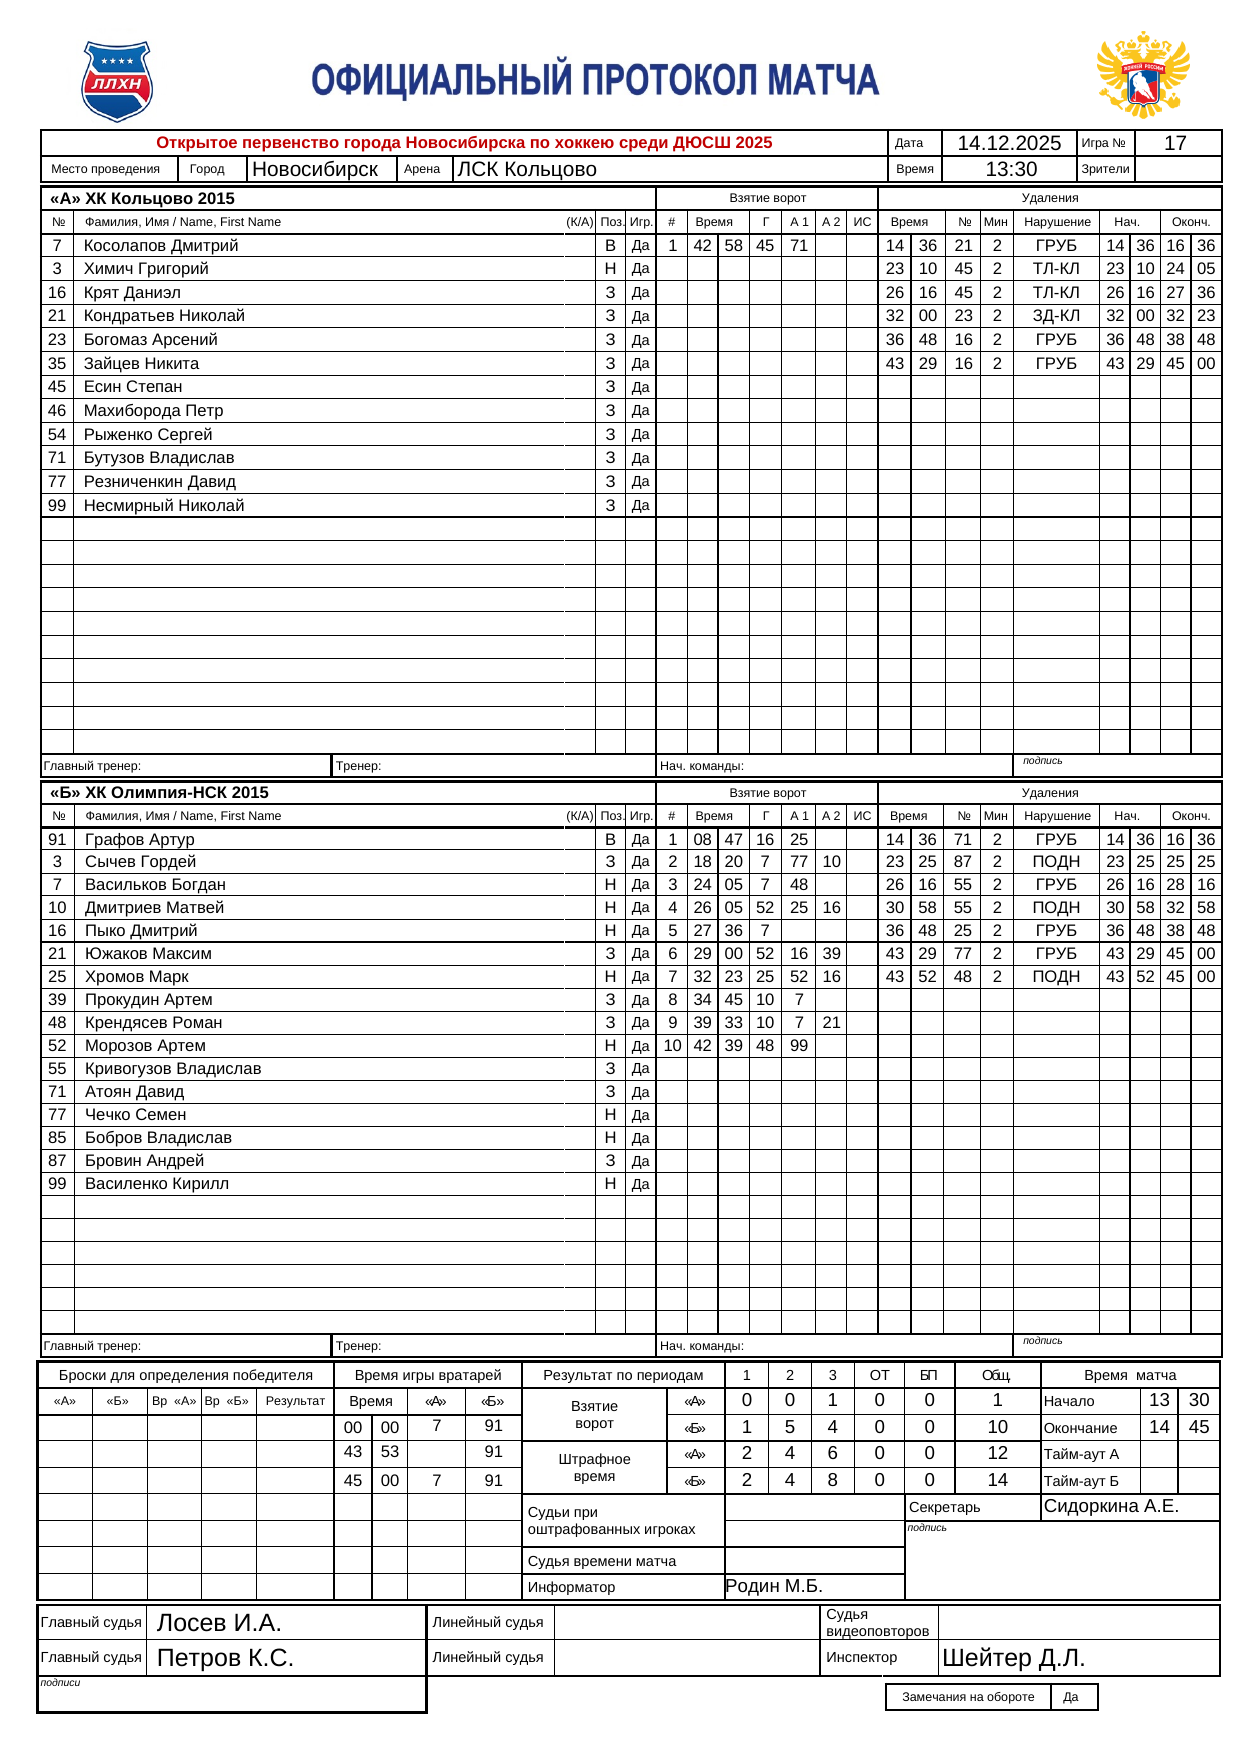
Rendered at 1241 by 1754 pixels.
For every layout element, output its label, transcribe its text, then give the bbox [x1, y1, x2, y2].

table_cell [816, 1311, 846, 1333]
table_cell Начало [1042, 1389, 1140, 1413]
table_cell [74, 707, 564, 729]
table_cell Бутузов Владислав [74, 446, 564, 469]
table_cell 36 [1100, 328, 1129, 351]
table_cell 23 [946, 305, 980, 327]
table_cell [1131, 707, 1160, 729]
table_cell [847, 943, 877, 964]
table_cell Василенко Кирилл [75, 1173, 564, 1195]
table_cell 91 [466, 1416, 521, 1440]
table_cell 77 [42, 470, 73, 493]
table_cell 14 [879, 235, 910, 256]
table_cell 36 [1192, 281, 1221, 303]
table_cell 10 [1131, 257, 1160, 280]
table_cell [565, 1127, 595, 1149]
table_cell [688, 328, 717, 351]
table_cell [879, 423, 910, 445]
table_cell [782, 707, 815, 729]
table_cell [782, 1242, 815, 1264]
table_cell [1131, 446, 1160, 469]
table_cell [719, 588, 749, 611]
table_cell [75, 1311, 564, 1333]
table_cell [847, 1150, 877, 1172]
table_header Игра № [1078, 131, 1134, 155]
table_cell А 2 [816, 805, 846, 826]
table_header Броски для определения победителя [39, 1363, 333, 1387]
table_cell [847, 966, 877, 987]
table_cell [719, 1173, 749, 1195]
table_cell [816, 1058, 846, 1079]
table_cell [816, 1127, 846, 1149]
table_cell 36 [912, 829, 943, 849]
table_cell [1131, 1219, 1160, 1241]
table_cell Нач. команды: [657, 1335, 1012, 1356]
table_cell [1161, 1265, 1190, 1287]
table_cell 45 [946, 257, 980, 280]
table_cell [466, 1574, 521, 1599]
table_cell [1014, 565, 1099, 587]
table_cell [1131, 1242, 1160, 1264]
table_cell З [596, 850, 625, 872]
table_cell [981, 1058, 1013, 1079]
table_cell 58 [719, 235, 749, 256]
table_cell [946, 494, 980, 516]
table_cell [596, 707, 625, 729]
table_cell 45 [719, 989, 749, 1011]
table_cell Главный тренер: [42, 1335, 330, 1356]
table_cell 2 [726, 1468, 768, 1493]
table_cell 43 [335, 1441, 371, 1467]
table_cell [42, 1219, 74, 1241]
table_cell 53 [373, 1441, 407, 1467]
table_cell [750, 470, 781, 493]
table_cell [879, 730, 910, 753]
table_cell [657, 1104, 687, 1126]
table_cell Да [626, 966, 655, 987]
table_cell Н [596, 1127, 625, 1149]
table_cell 48 [42, 1012, 74, 1033]
table_cell [1192, 1058, 1221, 1079]
table_cell 25 [750, 966, 781, 987]
table_cell [626, 683, 655, 706]
table_cell Да [626, 376, 655, 398]
table_cell [657, 328, 687, 351]
table_cell 34 [688, 989, 717, 1011]
table_cell 13 [1141, 1389, 1177, 1413]
table_cell [657, 352, 687, 374]
table_cell [719, 1058, 749, 1079]
table_cell [912, 1058, 943, 1079]
table_cell [626, 1288, 655, 1310]
table_cell [626, 612, 655, 634]
table_cell [408, 1494, 465, 1520]
table_cell [1161, 423, 1190, 445]
table_cell [257, 1441, 333, 1467]
table_cell [1192, 1196, 1221, 1218]
table_cell [657, 1242, 687, 1264]
table_cell [782, 1150, 815, 1172]
table_cell [816, 829, 846, 849]
table_cell [879, 1311, 910, 1333]
table_cell 26 [688, 896, 717, 918]
table_cell [944, 1058, 980, 1079]
table_cell [1161, 1127, 1190, 1149]
table_cell 4 [769, 1442, 811, 1467]
table_cell [946, 376, 980, 398]
table_cell [1014, 494, 1099, 516]
table_cell Оконч. [1161, 805, 1221, 826]
table_cell [719, 518, 749, 540]
table_cell [688, 1265, 717, 1287]
table_cell [816, 1173, 846, 1195]
table_cell [879, 1127, 910, 1149]
table_cell 00 [719, 943, 749, 964]
table_cell [42, 588, 73, 611]
table_cell [1192, 565, 1221, 587]
table_cell [719, 494, 749, 516]
table_cell Мин [981, 211, 1013, 233]
table_cell [946, 730, 980, 753]
table_cell 2 [981, 920, 1013, 941]
table_cell 48 [912, 328, 945, 351]
table_cell [657, 730, 687, 753]
table_cell [719, 659, 749, 682]
table_cell [1014, 1081, 1099, 1103]
table_cell подпись [1014, 755, 1221, 776]
table_cell [202, 1416, 256, 1440]
table_cell [981, 989, 1013, 1011]
table_cell [688, 257, 717, 280]
table_cell ЗД-КЛ [1014, 305, 1099, 327]
table_cell [596, 518, 625, 540]
table_cell [912, 1035, 943, 1057]
table_cell [750, 518, 781, 540]
table_cell [565, 1311, 595, 1333]
table_cell [912, 683, 945, 706]
table_cell 16 [1192, 874, 1221, 895]
table_cell [847, 612, 877, 634]
table_cell [1100, 399, 1129, 422]
table_cell [946, 565, 980, 587]
table_cell [782, 376, 815, 398]
table_cell 14 [1141, 1415, 1177, 1440]
table_cell [1131, 1104, 1160, 1126]
table_cell Да [626, 281, 655, 303]
table_cell [1014, 423, 1099, 445]
table_cell [1100, 423, 1129, 445]
table_cell 24 [688, 874, 717, 895]
table_cell [1141, 1441, 1177, 1467]
table_cell 14 [956, 1468, 1040, 1493]
table_cell Петров К.С. [147, 1640, 425, 1675]
table_cell [946, 518, 980, 540]
table_cell [944, 1196, 980, 1218]
table_cell [847, 1196, 877, 1218]
table_cell [816, 1265, 846, 1287]
table_cell [1100, 565, 1129, 587]
table_cell 3 [657, 874, 687, 895]
table_cell [726, 1548, 904, 1573]
table_cell 08 [688, 829, 717, 849]
table_cell [688, 1196, 717, 1218]
table_cell Арена [398, 157, 452, 181]
table_cell [657, 399, 687, 422]
table_cell [981, 1311, 1013, 1333]
table_cell 32 [1161, 896, 1190, 918]
table_cell [719, 541, 749, 564]
table_cell 16 [42, 281, 73, 303]
table_cell [816, 235, 846, 256]
table_cell [847, 1265, 877, 1287]
table_cell [1192, 376, 1221, 398]
table_cell [847, 494, 877, 516]
table_cell 36 [719, 920, 749, 941]
table_cell 7 [750, 850, 781, 872]
table_cell [1014, 1288, 1099, 1310]
table_cell [981, 399, 1013, 422]
table_cell [944, 1242, 980, 1264]
table_cell [657, 1265, 687, 1287]
table_cell [1131, 399, 1160, 422]
table_header Открытое первенство города Новосибирска по хоккею среди ДЮСШ 2025 [42, 131, 887, 155]
table_cell 10 [657, 1035, 687, 1057]
table_cell Кривогузов Владислав [75, 1058, 564, 1079]
table_cell Да [626, 305, 655, 327]
table_cell [1131, 1035, 1160, 1057]
table_cell 23 [879, 850, 910, 872]
table_cell [657, 636, 687, 658]
table_cell [750, 659, 781, 682]
table_cell 9 [657, 1012, 687, 1033]
table_cell 54 [42, 423, 73, 445]
table_cell 1 [726, 1415, 768, 1440]
table_cell [1161, 446, 1190, 469]
table_cell [946, 683, 980, 706]
table_cell [981, 423, 1013, 445]
table_cell [879, 1104, 910, 1126]
table_cell [1131, 1196, 1160, 1218]
table_cell ТЛ-КЛ [1014, 281, 1099, 303]
table_cell [257, 1574, 333, 1599]
table_cell [750, 707, 781, 729]
table_cell [1131, 1311, 1160, 1333]
table_cell [847, 281, 877, 303]
table_cell [847, 588, 877, 611]
table_cell [981, 1035, 1013, 1057]
table_cell # [657, 211, 687, 233]
table_cell [657, 1219, 687, 1241]
table_cell [782, 659, 815, 682]
table_cell № [42, 805, 74, 826]
table_cell 39 [688, 1012, 717, 1033]
table_cell Махиборода Петр [74, 399, 564, 422]
table_cell 28 [1161, 874, 1190, 895]
table_cell Да [626, 399, 655, 422]
table_cell [946, 399, 980, 422]
table_cell [939, 1606, 1219, 1639]
table_cell [1131, 1288, 1160, 1310]
table_cell Родин М.Б. [726, 1575, 904, 1599]
table_cell [847, 1288, 877, 1310]
table_cell 2 [981, 896, 1013, 918]
table_cell [42, 612, 73, 634]
table_cell [657, 565, 687, 587]
table_cell Да [626, 494, 655, 516]
table_cell А 1 [782, 211, 815, 233]
table_cell [1131, 494, 1160, 516]
table_cell [912, 588, 945, 611]
table_cell Тренер: [333, 1335, 655, 1356]
table_cell 23 [1192, 305, 1221, 327]
table_cell [1192, 588, 1221, 611]
table_cell [74, 518, 564, 540]
table_cell [596, 1311, 625, 1333]
table_cell [1161, 1104, 1190, 1126]
table_cell [782, 352, 815, 374]
table_cell [42, 1265, 74, 1287]
table_cell [335, 1547, 371, 1573]
table_cell Да [626, 470, 655, 493]
table_cell [1014, 730, 1099, 753]
table_header 2 [769, 1363, 811, 1387]
table_cell [1100, 1035, 1129, 1057]
table_cell [202, 1441, 256, 1467]
table_cell Главный судья [39, 1606, 146, 1639]
table_cell [782, 1265, 815, 1287]
table_cell [565, 1242, 595, 1264]
table_cell [1100, 1150, 1129, 1172]
table_cell [1192, 1219, 1221, 1241]
table_cell [719, 1150, 749, 1172]
table_cell [1014, 541, 1099, 564]
table_cell [782, 518, 815, 540]
table_cell [750, 1288, 781, 1310]
table_cell [912, 659, 945, 682]
table_cell 36 [1131, 235, 1160, 256]
table_cell [688, 470, 717, 493]
table_cell [75, 1242, 564, 1264]
table_cell [912, 1196, 943, 1218]
table_cell [657, 470, 687, 493]
table_cell 45 [946, 281, 980, 303]
table_cell З [596, 352, 625, 374]
table_cell [1192, 707, 1221, 729]
table_cell [1014, 707, 1099, 729]
table_cell [1161, 494, 1190, 516]
table_cell 36 [1100, 920, 1129, 941]
table_cell Игр. [626, 211, 655, 233]
table_cell [75, 1288, 564, 1310]
table_cell [688, 565, 717, 587]
table_cell [657, 1127, 687, 1149]
table_cell 7 [782, 1012, 815, 1033]
table_cell [816, 588, 846, 611]
table_cell [946, 446, 980, 469]
table_cell [596, 565, 625, 587]
table_cell [74, 683, 564, 706]
table_cell 43 [879, 943, 910, 964]
table_cell [944, 989, 980, 1011]
table_cell [981, 1104, 1013, 1126]
table_cell [1161, 399, 1190, 422]
table_cell [688, 1219, 717, 1241]
table_cell [944, 1311, 980, 1333]
table_cell 2 [657, 850, 687, 872]
table_cell [1131, 376, 1160, 398]
table_cell [1161, 730, 1190, 753]
table_cell [657, 281, 687, 303]
table_cell [626, 565, 655, 587]
table_cell [816, 281, 846, 303]
table_cell Игр. [626, 805, 655, 826]
table_cell «Б» [668, 1415, 724, 1440]
table_cell [879, 1242, 910, 1264]
table_cell ЛСК Кольцово [454, 157, 887, 181]
table_cell Н [596, 896, 625, 918]
table_cell [257, 1521, 333, 1546]
table_cell 52 [750, 896, 781, 918]
table_cell Да [626, 920, 655, 941]
table_cell 10 [42, 896, 74, 918]
table_cell 71 [42, 446, 73, 469]
table_cell [816, 636, 846, 658]
table_cell [1100, 588, 1129, 611]
table_cell [202, 1468, 256, 1493]
table_cell [719, 1127, 749, 1149]
table_cell А 2 [816, 211, 846, 233]
table_cell 7 [750, 874, 781, 895]
table_cell 29 [688, 943, 717, 964]
table_cell [981, 730, 1013, 753]
table_cell [1131, 1081, 1160, 1103]
table_cell [981, 1173, 1013, 1195]
table_cell [466, 1494, 521, 1520]
table_cell 36 [912, 235, 945, 256]
table_cell [847, 1058, 877, 1079]
table_cell [1131, 565, 1160, 587]
table_cell «А» [668, 1389, 724, 1413]
table_cell [596, 541, 625, 564]
table_cell [1161, 541, 1190, 564]
table_cell [816, 518, 846, 540]
table_cell 46 [42, 399, 73, 422]
table_cell [879, 376, 910, 398]
table_cell З [596, 989, 625, 1011]
table_cell [719, 1311, 749, 1333]
table_header Дата [889, 131, 941, 155]
table_cell [879, 588, 910, 611]
table_cell [750, 446, 781, 469]
table_cell Южаков Максим [75, 943, 564, 964]
table_cell [1192, 1173, 1221, 1195]
table_cell [1192, 1035, 1221, 1057]
table_cell [565, 1035, 595, 1057]
table_cell 00 [373, 1416, 407, 1440]
table_cell [657, 1196, 687, 1218]
table_cell [1192, 1150, 1221, 1172]
table_cell [944, 1127, 980, 1149]
table_cell [596, 1265, 625, 1287]
table_cell Бровин Андрей [75, 1150, 564, 1172]
table_cell [879, 683, 910, 706]
table_cell [1131, 683, 1160, 706]
table_cell [719, 1265, 749, 1287]
table_cell [1161, 659, 1190, 682]
table_cell Да [626, 446, 655, 469]
table_cell Пыко Дмитрий [75, 920, 564, 941]
table_cell [726, 1521, 904, 1546]
table_cell [750, 281, 781, 303]
table_cell 48 [912, 920, 943, 941]
table_cell [750, 683, 781, 706]
table_cell [626, 518, 655, 540]
table_cell Да [626, 235, 655, 256]
table_cell [1100, 636, 1129, 658]
table_cell [1014, 1242, 1099, 1264]
table_cell Сидоркина А.Е. [1042, 1495, 1219, 1520]
table_cell [1131, 1150, 1160, 1172]
table_header 1 [726, 1363, 768, 1387]
table_cell Крендясев Роман [75, 1012, 564, 1033]
table_cell 52 [1131, 966, 1160, 987]
table_cell [879, 470, 910, 493]
table_cell [1100, 1288, 1129, 1310]
table_cell Нарушение [1014, 805, 1099, 826]
table_cell [565, 1265, 595, 1287]
table_cell [981, 1150, 1013, 1172]
table_cell [408, 1547, 465, 1573]
table_cell [335, 1521, 371, 1546]
table_cell [750, 1196, 781, 1218]
table_cell Н [596, 920, 625, 941]
table_cell [912, 1104, 943, 1126]
table_cell 36 [1192, 235, 1221, 256]
table_cell [565, 494, 595, 516]
table_cell Да [626, 352, 655, 374]
table_cell Хромов Марк [75, 966, 564, 987]
table_cell ГРУБ [1014, 235, 1099, 256]
table_cell 91 [466, 1468, 521, 1493]
table_cell «Б » [466, 1389, 521, 1413]
table_cell [750, 565, 781, 587]
table_cell Да [626, 943, 655, 964]
table_cell Прокудин Артем [75, 989, 564, 1011]
table_cell [42, 683, 73, 706]
table_cell [847, 730, 877, 753]
table_cell Время [335, 1389, 407, 1413]
table_cell [782, 1288, 815, 1310]
table_cell [688, 376, 717, 398]
table_cell Да [626, 850, 655, 872]
table_cell [148, 1521, 201, 1546]
table_cell Зайцев Никита [74, 352, 564, 374]
table_cell [879, 659, 910, 682]
table_cell [202, 1494, 256, 1520]
table_cell [74, 659, 564, 682]
table_cell Крят Даниэл [74, 281, 564, 303]
table_cell [565, 328, 595, 351]
table_cell [816, 328, 846, 351]
table_cell [688, 730, 717, 753]
table_cell [944, 1265, 980, 1287]
table_cell [626, 588, 655, 611]
table_cell ТЛ-КЛ [1014, 257, 1099, 280]
table_cell 25 [1161, 850, 1190, 872]
table_cell 48 [944, 966, 980, 987]
table_cell 6 [812, 1442, 854, 1467]
table_cell [912, 636, 945, 658]
table_cell Фамилия, Имя / Name, First Name [75, 805, 565, 826]
table_cell [981, 541, 1013, 564]
table_cell [565, 943, 595, 964]
table_cell [944, 1219, 980, 1241]
table_cell [565, 1058, 595, 1079]
table_header Результат по периодам [523, 1363, 724, 1387]
table_cell [1161, 612, 1190, 634]
table_cell [750, 328, 781, 351]
table_cell [782, 305, 815, 327]
table_cell [42, 565, 73, 587]
table_cell 42 [688, 235, 717, 256]
table_cell [657, 376, 687, 398]
table_cell # [657, 805, 687, 826]
table_cell [879, 1081, 910, 1103]
table_cell [782, 588, 815, 611]
table_cell 58 [1192, 896, 1221, 918]
table_cell [1192, 1104, 1221, 1126]
table_cell 26 [1100, 281, 1129, 303]
table_cell [750, 588, 781, 611]
table_cell Да [626, 874, 655, 895]
table_cell [782, 920, 815, 941]
table_cell 38 [1161, 920, 1190, 941]
table_cell [74, 730, 564, 753]
table_cell [816, 1150, 846, 1172]
table_cell [946, 423, 980, 445]
table_cell [981, 1081, 1013, 1103]
table_cell [39, 1494, 92, 1520]
table_cell [719, 1219, 749, 1241]
table_cell [626, 730, 655, 753]
table_cell [1141, 1468, 1177, 1493]
table_cell 39 [816, 943, 846, 964]
table_cell [782, 399, 815, 422]
table_cell 1 [657, 829, 687, 849]
table_cell [42, 730, 73, 753]
table_cell [596, 730, 625, 753]
table_cell [565, 399, 595, 422]
table_cell 71 [944, 829, 980, 849]
table_cell [944, 1288, 980, 1310]
table_cell 2 [981, 829, 1013, 849]
table_cell [39, 1468, 92, 1493]
table_cell Н [596, 1104, 625, 1126]
table_cell [74, 565, 564, 587]
table_cell [688, 1242, 717, 1264]
table_cell ПОДН [1014, 896, 1099, 918]
table_cell [257, 1416, 333, 1440]
table_cell «А» [39, 1389, 92, 1413]
table_cell 10 [750, 1012, 781, 1033]
table_cell [1131, 659, 1160, 682]
table_cell [688, 588, 717, 611]
table_cell З [596, 1081, 625, 1103]
table_cell [847, 446, 877, 469]
table_cell [42, 636, 73, 658]
table_cell З [596, 328, 625, 351]
table_cell 16 [912, 874, 943, 895]
table_cell [1161, 376, 1190, 398]
table_cell [657, 612, 687, 634]
table_cell [565, 707, 595, 729]
table_cell 36 [1192, 829, 1221, 849]
table_cell [719, 636, 749, 658]
table_cell [847, 1311, 877, 1333]
table_cell 36 [879, 920, 910, 941]
table_cell [688, 281, 717, 303]
table_cell [688, 518, 717, 540]
table_cell [1179, 1468, 1219, 1493]
table_cell Секретарь [906, 1495, 1040, 1520]
table_cell [912, 707, 945, 729]
table_cell 45 [1161, 966, 1190, 987]
table_cell [565, 235, 595, 256]
table_cell [657, 659, 687, 682]
table_cell [1192, 1081, 1221, 1103]
table_cell [257, 1547, 333, 1573]
table_cell [847, 1081, 877, 1103]
table_cell 00 [1192, 352, 1221, 374]
table_cell [912, 1173, 943, 1195]
table_cell [847, 659, 877, 682]
table_cell [1161, 1058, 1190, 1079]
table_cell [879, 707, 910, 729]
table_cell [981, 636, 1013, 658]
table_cell [596, 636, 625, 658]
table_cell [1100, 1104, 1129, 1126]
table_cell [981, 707, 1013, 729]
table_cell [719, 1196, 749, 1218]
table_cell [981, 612, 1013, 634]
table_cell 2 [981, 352, 1013, 374]
table_cell [1014, 446, 1099, 469]
table_cell [1192, 1012, 1221, 1033]
table_cell 25 [782, 896, 815, 918]
table_cell [596, 612, 625, 634]
table_cell [1014, 588, 1099, 611]
table_cell [847, 1219, 877, 1241]
table_header 17 [1136, 131, 1221, 155]
table_cell [782, 1196, 815, 1218]
table_cell [944, 1081, 980, 1103]
table_cell «А» [408, 1389, 465, 1413]
table_cell [912, 1012, 943, 1033]
table_cell 55 [944, 874, 980, 895]
table_cell 42 [688, 1035, 717, 1057]
table_cell ГРУБ [1014, 328, 1099, 351]
table_cell [912, 376, 945, 398]
table_cell [879, 494, 910, 516]
table_cell Тайм-аут А [1042, 1441, 1140, 1467]
table_cell Штрафное время [523, 1442, 666, 1493]
table_cell Время [889, 157, 941, 181]
table_cell [912, 612, 945, 634]
table_cell [39, 1416, 92, 1440]
table_cell [981, 1127, 1013, 1149]
table_cell [719, 399, 749, 422]
table_cell 52 [782, 966, 815, 987]
table_cell [816, 1104, 846, 1126]
table_header ОТ [855, 1363, 904, 1387]
table_cell [335, 1494, 371, 1520]
table_cell Г [750, 211, 781, 233]
table_cell [879, 1173, 910, 1195]
table_cell 27 [1161, 281, 1190, 303]
table_cell Дмитриев Матвей [75, 896, 564, 918]
table_cell [1131, 1012, 1160, 1033]
table_cell [816, 707, 846, 729]
table_cell [981, 588, 1013, 611]
table_cell [1014, 376, 1099, 398]
table_cell [565, 423, 595, 445]
table_cell З [596, 494, 625, 516]
table_cell 2 [981, 257, 1013, 280]
table_cell Оконч. [1161, 211, 1221, 233]
table_cell [565, 446, 595, 469]
table_cell ГРУБ [1014, 352, 1099, 374]
table_cell [719, 470, 749, 493]
table_cell [688, 1127, 717, 1149]
table_cell [816, 257, 846, 280]
table_cell 71 [782, 235, 815, 256]
table_cell [565, 730, 595, 753]
table_cell [879, 612, 910, 634]
table_cell [1100, 470, 1129, 493]
table_cell [1161, 1012, 1190, 1033]
table_cell [1192, 541, 1221, 564]
table_cell [657, 541, 687, 564]
table_cell Место проведения [42, 157, 177, 181]
table_cell 0 [769, 1389, 811, 1413]
table_cell [1161, 1173, 1190, 1195]
table_cell 45 [42, 376, 73, 398]
table_cell 25 [782, 829, 815, 849]
table_cell [1014, 399, 1099, 422]
table_header 14.12.2025 [943, 131, 1076, 155]
table_cell [1014, 1196, 1099, 1218]
table_cell [1192, 423, 1221, 445]
table_cell [1100, 1242, 1129, 1264]
table_cell 2 [981, 328, 1013, 351]
table_cell [782, 1127, 815, 1149]
table_cell Да [626, 829, 655, 849]
table_cell 0 [855, 1415, 904, 1440]
table_cell [719, 446, 749, 469]
table_cell В [596, 235, 625, 256]
table_cell [816, 1035, 846, 1057]
table_cell [750, 1311, 781, 1333]
table_header БП [905, 1363, 954, 1387]
table_cell [688, 659, 717, 682]
table_cell [912, 470, 945, 493]
table_cell [981, 1265, 1013, 1287]
table_cell [847, 920, 877, 941]
table_cell 58 [1131, 896, 1160, 918]
table_cell 05 [1192, 257, 1221, 280]
table_cell 12 [956, 1442, 1040, 1467]
table_cell [782, 423, 815, 445]
table_cell [1100, 1265, 1129, 1287]
table_cell Рыженко Сергей [74, 423, 564, 445]
table_cell [847, 352, 877, 374]
table_cell [626, 1311, 655, 1333]
table_cell [944, 1173, 980, 1195]
table_cell 2 [981, 305, 1013, 327]
table_cell [466, 1521, 521, 1546]
table_cell 99 [42, 1173, 74, 1195]
table_cell [719, 707, 749, 729]
table_cell 45 [335, 1468, 371, 1493]
table_cell Судьи при оштрафованных игроках [523, 1495, 724, 1546]
table_cell [408, 1574, 465, 1599]
table_cell [847, 989, 877, 1011]
table_cell Город [179, 157, 246, 181]
table_cell Да [626, 423, 655, 445]
table_cell 26 [1100, 874, 1129, 895]
table_cell № [944, 805, 980, 826]
table_cell 2 [726, 1442, 768, 1467]
table_cell [688, 1058, 717, 1079]
table_cell 32 [1100, 305, 1129, 327]
table_cell [657, 1173, 687, 1195]
table_cell [688, 612, 717, 634]
table_cell [750, 1127, 781, 1149]
table_cell [565, 920, 595, 941]
table_cell 0 [905, 1442, 954, 1467]
table_cell [688, 1104, 717, 1126]
table_cell 99 [42, 494, 73, 516]
table_cell [1014, 1127, 1099, 1149]
table_cell [688, 1311, 717, 1333]
table_cell [373, 1547, 407, 1573]
table_cell [981, 683, 1013, 706]
table_cell Графов Артур [75, 829, 564, 849]
table_cell [1192, 446, 1221, 469]
table_cell [565, 659, 595, 682]
table_cell [74, 612, 564, 634]
table_cell 5 [769, 1415, 811, 1440]
table_cell [688, 707, 717, 729]
table_cell [42, 707, 73, 729]
table_cell 10 [912, 257, 945, 280]
table_cell Морозов Артем [75, 1035, 564, 1057]
table_cell 0 [855, 1442, 904, 1467]
table_cell [657, 1150, 687, 1172]
table_cell [782, 281, 815, 303]
table_cell [1131, 1127, 1160, 1149]
table_cell [782, 1104, 815, 1126]
table_cell № [42, 211, 73, 233]
table_cell 3 [42, 257, 73, 280]
table_cell [816, 1219, 846, 1241]
table_cell 0 [905, 1468, 954, 1493]
table_cell 71 [42, 1081, 74, 1103]
table_cell [565, 541, 595, 564]
table_header 3 [812, 1363, 854, 1387]
table_cell [981, 1219, 1013, 1241]
table_cell [816, 565, 846, 587]
table_cell [782, 636, 815, 658]
table_cell 7 [408, 1416, 465, 1440]
table_cell 7 [782, 989, 815, 1011]
table_cell [1100, 730, 1129, 753]
table_cell Нач. команды: [657, 755, 1012, 776]
table_cell [1161, 1219, 1190, 1241]
table_cell 1 [956, 1389, 1040, 1413]
table_cell [148, 1547, 201, 1573]
table_cell [879, 1219, 910, 1241]
table_cell 32 [1161, 305, 1190, 327]
table_cell [688, 1173, 717, 1195]
table_cell [565, 518, 595, 540]
table_cell [750, 1104, 781, 1126]
table_cell [879, 1035, 910, 1057]
table_cell 27 [688, 920, 717, 941]
table_cell [565, 1012, 595, 1033]
table_cell 05 [719, 896, 749, 918]
table_cell [847, 1035, 877, 1057]
table_cell 91 [42, 829, 74, 849]
table_cell [42, 1242, 74, 1264]
table_cell [1192, 989, 1221, 1011]
table_cell [847, 1173, 877, 1195]
table_cell [1014, 470, 1099, 493]
table_cell 91 [466, 1441, 521, 1467]
table_cell [657, 305, 687, 327]
table_cell 18 [688, 850, 717, 872]
table_cell [719, 257, 749, 280]
table_cell 16 [1161, 235, 1190, 256]
table_cell [657, 257, 687, 280]
table_cell [596, 683, 625, 706]
table_cell 0 [855, 1389, 904, 1413]
table_cell [1131, 612, 1160, 634]
table_cell подпись [1014, 1335, 1221, 1356]
table_header Замечания на обороте [887, 1685, 1050, 1709]
table_cell З [596, 1012, 625, 1033]
table_cell [466, 1547, 521, 1573]
table_cell [1161, 989, 1190, 1011]
table_cell [688, 494, 717, 516]
table_cell ИС [847, 211, 877, 233]
table_cell 52 [750, 943, 781, 964]
table_header Время матча [1042, 1363, 1219, 1387]
table_cell [74, 636, 564, 658]
table_cell [946, 541, 980, 564]
table_cell [1136, 157, 1221, 181]
table_cell 20 [719, 850, 749, 872]
table_cell [782, 1173, 815, 1195]
table_cell 77 [944, 943, 980, 964]
table_cell Новосибирск [248, 157, 396, 181]
table_cell [847, 518, 877, 540]
table_header «А» ХК Кольцово 2015 [42, 188, 655, 209]
table_cell 32 [879, 305, 910, 327]
table_cell [782, 612, 815, 634]
table_cell [688, 1150, 717, 1172]
table_cell 21 [42, 943, 74, 964]
table_cell подписи [39, 1677, 425, 1711]
table_cell [782, 730, 815, 753]
table_cell [879, 1012, 910, 1033]
table_cell Шейтер Д.Л. [939, 1640, 1219, 1675]
table_cell [912, 1311, 943, 1333]
table_cell [1014, 1012, 1099, 1033]
table_cell [719, 305, 749, 327]
table_cell [93, 1494, 147, 1520]
table_cell [565, 896, 595, 918]
table_cell [1131, 1173, 1160, 1195]
table_cell [981, 470, 1013, 493]
table_cell Линейный судья [428, 1640, 554, 1675]
table_cell Взятие ворот [523, 1389, 666, 1440]
table_cell 3 [42, 850, 74, 872]
table_cell [719, 281, 749, 303]
table_cell [1161, 1196, 1190, 1218]
table_cell 14 [879, 829, 910, 849]
table_cell [42, 1196, 74, 1218]
table_cell 29 [1131, 352, 1160, 374]
table_cell [1161, 565, 1190, 587]
table_cell [688, 636, 717, 658]
table_cell [202, 1574, 256, 1599]
table_cell [719, 1104, 749, 1126]
table_cell [657, 1058, 687, 1079]
table_cell [1131, 730, 1160, 753]
table_cell [719, 612, 749, 634]
table_cell 23 [1100, 850, 1129, 872]
table_cell 7 [42, 874, 74, 895]
table_cell [750, 1058, 781, 1079]
table_cell [688, 1081, 717, 1103]
table_cell [657, 494, 687, 516]
table_cell [1192, 730, 1221, 753]
table_cell [1100, 1012, 1129, 1033]
table_cell 0 [905, 1389, 954, 1413]
table_cell [626, 1196, 655, 1218]
table_cell ГРУБ [1014, 829, 1099, 849]
table_cell [1131, 636, 1160, 658]
table_cell 77 [782, 850, 815, 872]
table_cell [408, 1441, 465, 1467]
table_cell [74, 588, 564, 611]
table_cell 48 [750, 1035, 781, 1057]
table_cell Сычев Гордей [75, 850, 564, 872]
table_cell [847, 423, 877, 445]
table_cell [1131, 518, 1160, 540]
table_cell [565, 588, 595, 611]
table_cell 2 [981, 943, 1013, 964]
table_cell 8 [657, 989, 687, 1011]
table_cell [626, 1219, 655, 1241]
table_cell 77 [42, 1104, 74, 1126]
table_cell [148, 1441, 201, 1467]
table_cell [626, 659, 655, 682]
table_cell [912, 1288, 943, 1310]
table_cell Главный тренер: [42, 755, 330, 776]
table_cell Н [596, 874, 625, 895]
table_cell 52 [42, 1035, 74, 1057]
table_cell 29 [912, 943, 943, 964]
table_cell [75, 1219, 564, 1241]
table_cell [555, 1606, 819, 1639]
table_cell [750, 636, 781, 658]
table_cell [782, 565, 815, 587]
table_cell [1100, 376, 1129, 398]
table_cell [1100, 1173, 1129, 1195]
table_cell [1014, 1035, 1099, 1057]
table_cell 39 [719, 1035, 749, 1057]
table_cell подпись [906, 1522, 1219, 1599]
table_cell Кондратьев Николай [74, 305, 564, 327]
table_cell 2 [981, 966, 1013, 987]
table_cell [879, 989, 910, 1011]
table_cell [782, 1311, 815, 1333]
table_cell Инспектор [821, 1640, 938, 1675]
table_cell [373, 1574, 407, 1599]
table_cell Да [626, 1104, 655, 1126]
table_cell [1100, 1311, 1129, 1333]
table_cell [657, 446, 687, 469]
table_cell [912, 1150, 943, 1172]
table_cell 2 [981, 874, 1013, 895]
table_cell [912, 565, 945, 587]
table_cell [39, 1521, 92, 1546]
table_cell [912, 541, 945, 564]
table_cell [565, 989, 595, 1011]
table_cell 0 [855, 1468, 904, 1493]
table_cell [981, 494, 1013, 516]
table_cell № [946, 211, 980, 233]
table_cell 30 [1100, 896, 1129, 918]
table_cell [626, 707, 655, 729]
table_cell [596, 1288, 625, 1310]
table_cell Время [688, 805, 749, 826]
table_cell [596, 1219, 625, 1241]
table_cell Да [626, 1081, 655, 1103]
table_cell Информатор [523, 1575, 724, 1599]
table_cell ПОДН [1014, 850, 1099, 872]
table_cell [1161, 683, 1190, 706]
table_cell 16 [816, 896, 846, 918]
table_cell [565, 1150, 595, 1172]
table_cell 58 [912, 896, 943, 918]
table_cell 25 [1192, 850, 1221, 872]
table_cell [816, 683, 846, 706]
table_cell 43 [879, 352, 910, 374]
table_cell [1100, 541, 1129, 564]
table_cell [565, 1219, 595, 1241]
table_cell [565, 305, 595, 327]
picture [5, 28, 1197, 129]
table_header Удаления [879, 783, 1221, 803]
table_cell 00 [335, 1416, 371, 1440]
table_cell [719, 423, 749, 445]
table_cell [719, 328, 749, 351]
table_cell [565, 565, 595, 587]
table_cell Нарушение [1014, 211, 1099, 233]
table_cell 47 [719, 829, 749, 849]
table_cell (К/А) [565, 805, 595, 826]
table_cell [1161, 1311, 1190, 1333]
table_cell Н [596, 1173, 625, 1195]
table_cell [782, 1058, 815, 1079]
table_cell [1161, 588, 1190, 611]
table_cell [750, 1081, 781, 1103]
table_cell [750, 494, 781, 516]
table_cell «А» [668, 1442, 724, 1467]
table_cell [879, 636, 910, 658]
table_cell 7 [750, 920, 781, 941]
table_cell [1100, 1058, 1129, 1079]
table_cell [1192, 636, 1221, 658]
table_cell [816, 399, 846, 422]
table_cell Богомаз Арсений [74, 328, 564, 351]
table_cell [847, 376, 877, 398]
table_cell [39, 1441, 92, 1467]
table_cell 0 [905, 1415, 954, 1440]
table_cell 16 [946, 328, 980, 351]
table_cell [1100, 494, 1129, 516]
table_cell [1100, 707, 1129, 729]
table_cell [847, 829, 877, 849]
table_cell 4 [812, 1415, 854, 1440]
table_cell [565, 376, 595, 398]
table_cell Мин [981, 805, 1013, 826]
table_cell З [596, 376, 625, 398]
table_cell [981, 659, 1013, 682]
table_cell [657, 423, 687, 445]
table_cell [1014, 683, 1099, 706]
table_cell [750, 1150, 781, 1172]
table_cell 16 [816, 966, 846, 987]
table_cell ГРУБ [1014, 943, 1099, 964]
table_cell [912, 399, 945, 422]
table_cell Поз. [596, 211, 625, 233]
table_cell [816, 874, 846, 895]
table_cell [719, 683, 749, 706]
table_cell [1100, 446, 1129, 469]
table_cell 13:30 [943, 157, 1076, 181]
table_cell [657, 588, 687, 611]
table_cell Атоян Давид [75, 1081, 564, 1103]
table_cell [981, 1012, 1013, 1033]
table_cell [847, 565, 877, 587]
table_cell [847, 1104, 877, 1126]
table_cell [565, 1196, 595, 1218]
table_cell [912, 423, 945, 445]
table_cell [657, 1311, 687, 1333]
table_cell [75, 1196, 564, 1218]
table_cell Г [750, 805, 781, 826]
table_cell 38 [1161, 328, 1190, 351]
table_cell [847, 257, 877, 280]
table_cell 2 [981, 235, 1013, 256]
table_cell [782, 1081, 815, 1103]
table_cell 5 [657, 920, 687, 941]
table_cell Да [626, 896, 655, 918]
table_cell [657, 1081, 687, 1103]
table_cell [847, 399, 877, 422]
table_header Удаления [879, 188, 1221, 209]
table_cell [1161, 1242, 1190, 1264]
table_cell [981, 1288, 1013, 1310]
table_cell [847, 1242, 877, 1264]
table_cell [657, 518, 687, 540]
table_cell [1192, 683, 1221, 706]
table_cell 21 [42, 305, 73, 327]
table_cell [688, 352, 717, 374]
table_cell [565, 612, 595, 634]
table_cell [1014, 1104, 1099, 1126]
table_header Время игры вратарей [335, 1363, 521, 1387]
table_cell [816, 1242, 846, 1264]
table_cell [74, 541, 564, 564]
table_cell Да [626, 1150, 655, 1172]
table_cell 10 [750, 989, 781, 1011]
table_cell 30 [879, 896, 910, 918]
table_cell [847, 235, 877, 256]
table_cell [565, 683, 595, 706]
table_cell [750, 730, 781, 753]
table_cell [719, 1242, 749, 1264]
table_cell [565, 874, 595, 895]
table_cell [912, 1219, 943, 1241]
table_cell [1161, 707, 1190, 729]
table_cell 1 [657, 235, 687, 256]
table_cell [565, 257, 595, 280]
table_cell [879, 1196, 910, 1218]
table_cell [879, 541, 910, 564]
table_cell [879, 518, 910, 540]
table_cell [565, 470, 595, 493]
table_cell [816, 1196, 846, 1218]
table_cell З [596, 470, 625, 493]
table_cell [1192, 494, 1221, 516]
table_cell 16 [42, 920, 74, 941]
table_cell [257, 1468, 333, 1493]
table_cell 00 [373, 1468, 407, 1493]
table_cell [565, 352, 595, 374]
table_cell [1100, 989, 1129, 1011]
table_cell [816, 541, 846, 564]
table_cell [1161, 1035, 1190, 1057]
table_cell [596, 659, 625, 682]
table_cell 14 [1100, 829, 1129, 849]
table_cell [1192, 399, 1221, 422]
table_cell 16 [912, 281, 945, 303]
table_cell 45 [1179, 1415, 1219, 1440]
table_cell 7 [408, 1468, 465, 1493]
table_cell В [596, 829, 625, 849]
table_cell 4 [657, 896, 687, 918]
table_cell [847, 896, 877, 918]
table_cell [1192, 1242, 1221, 1264]
table_cell [565, 636, 595, 658]
table_cell Да [626, 257, 655, 280]
table_cell 45 [1161, 352, 1190, 374]
table_cell Несмирный Николай [74, 494, 564, 516]
table_cell Время [879, 805, 943, 826]
table_cell 39 [42, 989, 74, 1011]
table_cell 48 [1131, 920, 1160, 941]
table_cell 23 [42, 328, 73, 351]
table_cell 05 [719, 874, 749, 895]
table_cell 45 [750, 235, 781, 256]
table_cell 21 [816, 1012, 846, 1033]
table_cell Да [626, 328, 655, 351]
table_cell [688, 423, 717, 445]
table_cell [946, 612, 980, 634]
table_cell [1014, 1219, 1099, 1241]
table_cell [39, 1547, 92, 1573]
table_cell [257, 1494, 333, 1520]
table_cell 45 [1161, 943, 1190, 964]
table_cell [408, 1521, 465, 1546]
table_cell [847, 874, 877, 895]
table_cell [847, 1012, 877, 1033]
table_cell 85 [42, 1127, 74, 1149]
table_cell [750, 423, 781, 445]
table_cell [912, 1242, 943, 1264]
table_cell [93, 1468, 147, 1493]
table_cell Вр «Б» [202, 1389, 256, 1413]
table_cell [1100, 518, 1129, 540]
table_cell 35 [42, 352, 73, 374]
table_cell ГРУБ [1014, 874, 1099, 895]
table_cell Линейный судья [428, 1606, 554, 1639]
table_cell [847, 707, 877, 729]
table_cell [782, 683, 815, 706]
table_cell [816, 352, 846, 374]
table_cell [750, 399, 781, 422]
table_cell Зрители [1078, 157, 1134, 181]
table_cell [1100, 1127, 1129, 1149]
table_cell [946, 707, 980, 729]
table_cell 55 [42, 1058, 74, 1079]
table_cell [1100, 1219, 1129, 1241]
table_cell [912, 1265, 943, 1287]
table_cell [1192, 1127, 1221, 1149]
table_cell З [596, 943, 625, 964]
table_cell [1100, 1196, 1129, 1218]
table_cell [565, 1288, 595, 1310]
table_cell Н [596, 257, 625, 280]
table_cell 29 [912, 352, 945, 374]
table_cell [688, 305, 717, 327]
table_cell [946, 636, 980, 658]
table_cell 26 [879, 874, 910, 895]
table_cell [1014, 989, 1099, 1011]
table_cell [1192, 1288, 1221, 1310]
table_cell [782, 446, 815, 469]
table_cell [93, 1441, 147, 1467]
table_cell 21 [946, 235, 980, 256]
table_cell 16 [1161, 829, 1190, 849]
table_cell [1014, 1265, 1099, 1287]
table_cell 7 [657, 966, 687, 987]
table_cell [373, 1521, 407, 1546]
table_cell [879, 1288, 910, 1310]
table_cell [981, 376, 1013, 398]
table_cell 7 [42, 235, 73, 256]
table_cell [657, 1288, 687, 1310]
table_cell [657, 707, 687, 729]
table_cell 43 [1100, 943, 1129, 964]
table_cell 48 [1131, 328, 1160, 351]
table_cell [565, 1104, 595, 1126]
table_cell [750, 257, 781, 280]
table_cell [816, 376, 846, 398]
table_cell Главный судья [39, 1640, 146, 1675]
table_cell [750, 376, 781, 398]
table_cell [944, 1104, 980, 1126]
table_cell [1161, 1150, 1190, 1172]
table_cell [782, 541, 815, 564]
table_cell [202, 1547, 256, 1573]
table_cell [816, 305, 846, 327]
table_cell [1131, 989, 1160, 1011]
table_cell 36 [879, 328, 910, 351]
table_cell [202, 1521, 256, 1546]
table_cell ПОДН [1014, 966, 1099, 987]
table_cell [1192, 659, 1221, 682]
table_cell [816, 612, 846, 634]
table_cell 00 [1131, 305, 1160, 327]
table_cell [879, 565, 910, 587]
table_cell [847, 328, 877, 351]
table_cell ИС [847, 805, 877, 826]
table_cell [1161, 518, 1190, 540]
table_cell [1131, 541, 1160, 564]
table_cell [981, 446, 1013, 469]
table_cell Н [596, 966, 625, 987]
table_cell [596, 1242, 625, 1264]
table_cell [879, 446, 910, 469]
table_cell Чечко Семен [75, 1104, 564, 1126]
table_cell (К/А) [565, 211, 595, 233]
table_cell [782, 328, 815, 351]
table_cell 23 [879, 257, 910, 280]
table_cell [596, 588, 625, 611]
table_cell 48 [782, 874, 815, 895]
table_cell [726, 1495, 904, 1520]
table_cell Да [626, 1127, 655, 1149]
table_cell [565, 281, 595, 303]
table_cell [596, 1196, 625, 1218]
table_cell [981, 1196, 1013, 1218]
table_cell [719, 565, 749, 587]
table_cell 52 [912, 966, 943, 987]
table_cell [42, 1288, 74, 1310]
table_cell Бобров Владислав [75, 1127, 564, 1149]
table_cell [883, 1677, 1220, 1681]
table_cell [816, 730, 846, 753]
table_cell [816, 423, 846, 445]
table_cell 43 [879, 966, 910, 987]
table_cell [816, 446, 846, 469]
table_cell [944, 1150, 980, 1172]
table_cell [1014, 636, 1099, 658]
table_cell 55 [944, 896, 980, 918]
table_cell Вр «А» [148, 1389, 201, 1413]
table_cell 14 [1100, 235, 1129, 256]
table_cell Н [596, 1035, 625, 1057]
table_cell [373, 1494, 407, 1520]
table_cell Да [626, 1173, 655, 1195]
table_cell Тренер: [333, 755, 655, 776]
table_cell [148, 1416, 201, 1440]
table_cell 25 [912, 850, 943, 872]
table_cell Нач. [1100, 805, 1160, 826]
table_cell [816, 1288, 846, 1310]
table_cell 1 [812, 1389, 854, 1413]
table_cell Окончание [1042, 1415, 1140, 1440]
table_cell [1014, 659, 1099, 682]
table_cell [1131, 1265, 1160, 1287]
table_cell [912, 446, 945, 469]
table_cell Нач. [1100, 211, 1160, 233]
table_cell [719, 1288, 749, 1310]
table_cell [1100, 612, 1129, 634]
table_cell [847, 470, 877, 493]
table_cell [42, 659, 73, 682]
table_cell [42, 541, 73, 564]
table_cell «Б» [668, 1468, 724, 1493]
table_cell [912, 518, 945, 540]
table_cell 26 [879, 281, 910, 303]
table_cell [1131, 588, 1160, 611]
table_cell [565, 829, 595, 849]
table_cell 4 [769, 1468, 811, 1493]
table_cell [847, 850, 877, 872]
table_cell 16 [1131, 281, 1160, 303]
table_cell [912, 1081, 943, 1103]
table_cell [565, 1173, 595, 1195]
table_cell [626, 636, 655, 658]
table_cell [879, 399, 910, 422]
table_cell Тайм-аут Б [1042, 1468, 1140, 1493]
table_cell [750, 541, 781, 564]
table_cell [1192, 1265, 1221, 1287]
table_cell [565, 966, 595, 987]
table_cell [565, 1081, 595, 1103]
table_cell [626, 541, 655, 564]
table_cell [1192, 518, 1221, 540]
table_cell Время [688, 211, 749, 233]
table_cell [946, 470, 980, 493]
table_cell [148, 1574, 201, 1599]
table_cell [816, 920, 846, 941]
table_cell [688, 541, 717, 564]
table_cell [912, 989, 943, 1011]
table_cell З [596, 305, 625, 327]
table_cell 16 [946, 352, 980, 374]
table_cell [782, 494, 815, 516]
table_cell [1100, 683, 1129, 706]
table_cell [555, 1640, 819, 1675]
table_cell [816, 494, 846, 516]
table_header Взятие ворот [657, 188, 877, 209]
table_cell [981, 518, 1013, 540]
table_cell 23 [1100, 257, 1129, 280]
table_cell [750, 305, 781, 327]
table_cell 8 [812, 1468, 854, 1493]
table_cell 2 [981, 850, 1013, 872]
table_cell 25 [944, 920, 980, 941]
table_cell З [596, 446, 625, 469]
table_cell 33 [719, 1012, 749, 1033]
table_header «Б» ХК Олимпия-НСК 2015 [42, 783, 655, 803]
table_cell [1179, 1441, 1219, 1467]
table_cell Судья видеоповторов [821, 1606, 938, 1639]
table_cell [93, 1547, 147, 1573]
table_cell 2 [981, 281, 1013, 303]
table_cell [946, 588, 980, 611]
table_cell [847, 1127, 877, 1149]
table_cell [719, 1081, 749, 1103]
table_cell З [596, 423, 625, 445]
table_cell [1100, 1081, 1129, 1103]
table_cell З [596, 1150, 625, 1172]
table_cell [1099, 1682, 1220, 1711]
table_header Да [1052, 1685, 1097, 1709]
table_cell [1014, 1058, 1099, 1079]
table_cell [847, 683, 877, 706]
table_cell [93, 1521, 147, 1546]
table_cell [688, 446, 717, 469]
table_cell [335, 1574, 371, 1599]
table_cell Лосев И.А. [147, 1606, 425, 1639]
table_cell Да [626, 1035, 655, 1057]
table_cell «Б» [93, 1389, 147, 1413]
table_cell З [596, 281, 625, 303]
table_cell [816, 470, 846, 493]
table_cell 32 [688, 966, 717, 987]
table_cell Да [626, 989, 655, 1011]
table_cell [782, 1219, 815, 1241]
table_cell [816, 659, 846, 682]
table_cell [1014, 1311, 1099, 1333]
table_cell [944, 1035, 980, 1057]
table_cell Результат [257, 1389, 333, 1413]
table_cell 00 [1192, 943, 1221, 964]
table_cell [1161, 636, 1190, 658]
table_cell 87 [42, 1150, 74, 1172]
table_cell Есин Степан [74, 376, 564, 398]
table_cell [148, 1468, 201, 1493]
table_cell [565, 850, 595, 872]
table_cell 10 [956, 1415, 1040, 1440]
table_header Взятие ворот [657, 783, 877, 803]
table_cell [944, 1012, 980, 1033]
table_cell Время [879, 211, 945, 233]
table_cell [688, 399, 717, 422]
table_cell А 1 [782, 805, 815, 826]
table_cell 43 [1100, 966, 1129, 987]
table_cell [1014, 1173, 1099, 1195]
table_cell Поз. [596, 805, 625, 826]
table_cell [1192, 470, 1221, 493]
table_cell [879, 1058, 910, 1079]
table_cell [1131, 470, 1160, 493]
table_cell 48 [1192, 920, 1221, 941]
table_cell [1131, 423, 1160, 445]
table_cell Резниченкин Давид [74, 470, 564, 493]
table_cell [981, 565, 1013, 587]
table_cell [1014, 1150, 1099, 1172]
table_cell Да [626, 1058, 655, 1079]
table_cell 16 [1131, 874, 1160, 895]
table_cell 87 [944, 850, 980, 872]
table_cell [879, 1150, 910, 1172]
table_cell 48 [1192, 328, 1221, 351]
table_cell [1161, 1081, 1190, 1103]
table_cell [42, 518, 73, 540]
table_cell 10 [816, 850, 846, 872]
table_cell Судья времени матча [523, 1548, 724, 1573]
table_cell 24 [1161, 257, 1190, 280]
table_cell [879, 1265, 910, 1287]
table_cell [719, 376, 749, 398]
table_cell [1100, 659, 1129, 682]
table_cell 36 [1131, 829, 1160, 849]
table_cell [1192, 1311, 1221, 1333]
table_cell [847, 541, 877, 564]
table_cell ГРУБ [1014, 920, 1099, 941]
table_cell [981, 1242, 1013, 1264]
table_cell [1014, 612, 1099, 634]
table_cell Фамилия, Имя / Name, First Name [74, 211, 565, 233]
table_cell [750, 1242, 781, 1264]
table_cell [719, 352, 749, 374]
table_cell 23 [719, 966, 749, 987]
table_cell [688, 1288, 717, 1310]
table_cell [688, 683, 717, 706]
table_header Общ. [956, 1363, 1040, 1387]
table_cell Косолапов Дмитрий [74, 235, 564, 256]
table_cell [1131, 1058, 1160, 1079]
table_cell [750, 352, 781, 374]
table_cell [782, 470, 815, 493]
table_cell [1014, 518, 1099, 540]
table_cell [148, 1494, 201, 1520]
table_cell 43 [1100, 352, 1129, 374]
table_cell 25 [1131, 850, 1160, 872]
table_cell [1192, 612, 1221, 634]
table_cell [847, 305, 877, 327]
table_cell [816, 1081, 846, 1103]
table_cell [750, 1173, 781, 1195]
table_cell Химич Григорий [74, 257, 564, 280]
table_cell 00 [912, 305, 945, 327]
table_cell [93, 1416, 147, 1440]
table_cell [912, 1127, 943, 1149]
table_cell [912, 730, 945, 753]
table_cell [782, 257, 815, 280]
table_cell [719, 730, 749, 753]
table_cell Васильков Богдан [75, 874, 564, 895]
table_cell [912, 494, 945, 516]
table_cell [750, 1265, 781, 1287]
table_cell 29 [1131, 943, 1160, 964]
table_cell З [596, 399, 625, 422]
table_cell 6 [657, 943, 687, 964]
table_cell [847, 636, 877, 658]
table_cell [1161, 470, 1190, 493]
table_cell 16 [782, 943, 815, 964]
table_cell З [596, 1058, 625, 1079]
table_cell [428, 1677, 882, 1711]
table_cell Да [626, 1012, 655, 1033]
table_cell 99 [782, 1035, 815, 1057]
table_cell [946, 659, 980, 682]
table_cell 00 [1192, 966, 1221, 987]
table_cell [1161, 1288, 1190, 1310]
table_cell 30 [1179, 1389, 1219, 1413]
table_cell [42, 1311, 74, 1333]
table_cell 25 [42, 966, 74, 987]
table_cell 16 [750, 829, 781, 849]
table_cell [39, 1574, 92, 1599]
table_cell [657, 683, 687, 706]
table_cell 0 [726, 1389, 768, 1413]
table_cell [750, 612, 781, 634]
table_cell [626, 1265, 655, 1287]
table_cell [93, 1574, 147, 1599]
table_cell [75, 1265, 564, 1287]
table_cell [750, 1219, 781, 1241]
table_cell [816, 989, 846, 1011]
table_cell [626, 1242, 655, 1264]
